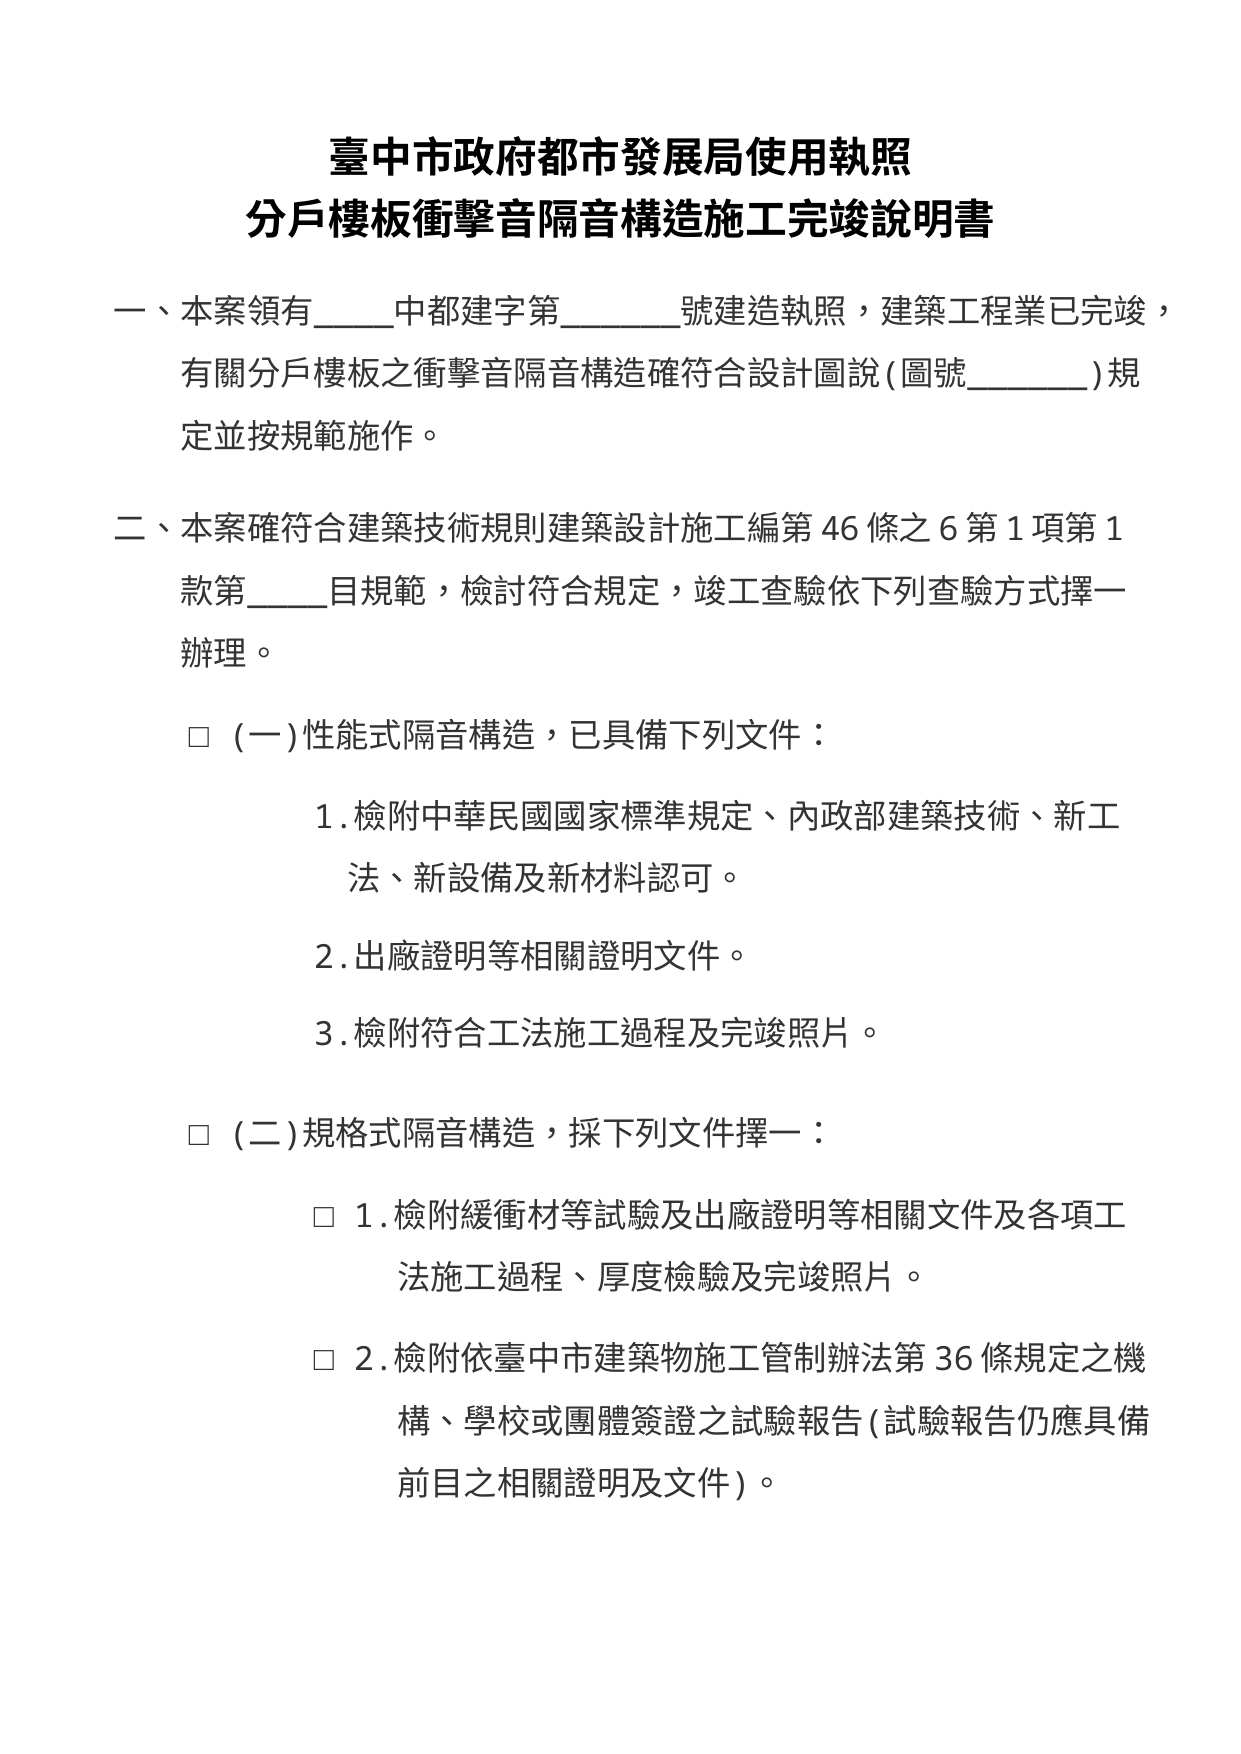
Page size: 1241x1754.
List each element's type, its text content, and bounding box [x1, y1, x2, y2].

text □ (二)規格式隔音構造，採下列文件擇一： [189, 1090, 1152, 1152]
text 2.出廠證明等相關證明文件。 [314, 912, 1152, 975]
text 1.檢附中華民國國家標準規定、內政部建築技術、新工法、新設備及新材料認可。 [314, 772, 1152, 897]
text □ (一)性能式隔音構造，已具備下列文件： [189, 691, 1152, 753]
text 一、本案領有____中都建字第______號建造執照，建築工程業已完竣，有關分戶樓板之衝擊音隔音構造確符合設計圖說(圖號______)規定並按規範施作。 [114, 267, 1152, 455]
text 3.檢附符合工法施工過程及完竣照片。 [314, 990, 1152, 1052]
text 二、本案確符合建築技術規則建築設計施工編第46條之6第1項第1款第____目規範，檢討符合規定，竣工查驗依下列查驗方式擇一辦理。 [114, 485, 1152, 672]
text □ 2.檢附依臺中市建築物施工管制辦法第36條規定之機構、學校或團體簽證之試驗報告(試驗報告仍應具備前目之相關證明及文件)。 [314, 1315, 1152, 1502]
text 分戶樓板衝擊音隔音構造施工完竣說明書 [89, 175, 1152, 237]
text 臺中市政府都市發展局使用執照 [89, 112, 1152, 175]
text □ 1.檢附緩衝材等試驗及出廠證明等相關文件及各項工法施工過程、厚度檢驗及完竣照片。 [314, 1171, 1152, 1296]
